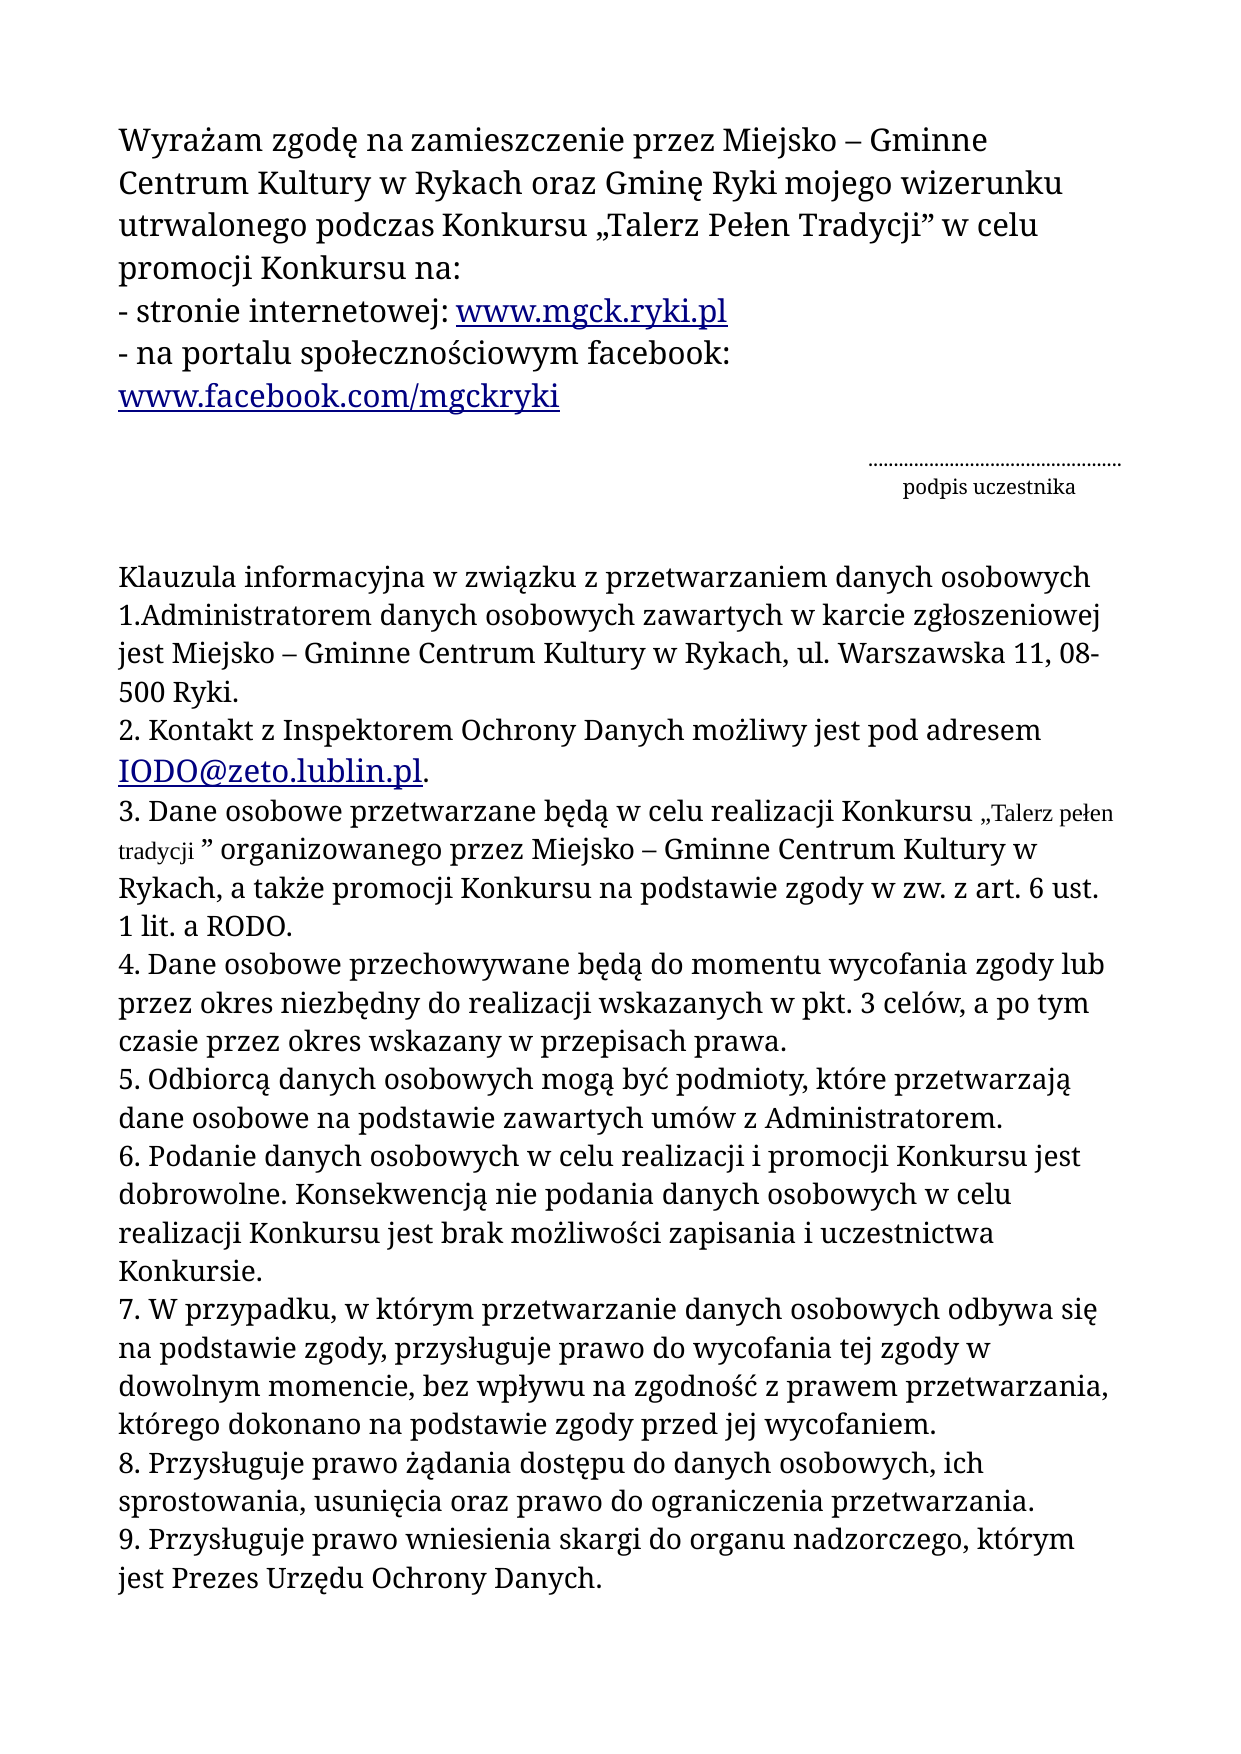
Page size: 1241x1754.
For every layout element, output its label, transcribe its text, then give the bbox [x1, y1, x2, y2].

text Klauzula informacyjna w związku z przetwarzaniem danych osobowych 1.Administratorem danych osobowych zawartych w karcie zgłoszeniowej jest Miejsko – Gminne Centrum Kultury w Rykach, ul. Warszawska 11, 08-500 Ryki. 2. Kontakt z Inspektorem Ochrony Danych możliwy jest pod adresem IODO@zeto.lublin.pl. 3. Dane osobowe przetwarzane będą w celu realizacji Konkursu „Talerz pełen tradycji ” organizowanego przez Miejsko – Gminne Centrum Kultury w Rykach, a także promocji Konkursu na podstawie zgody w zw. z art. 6 ust. 1 lit. a RODO. 4. Dane osobowe przechowywane będą do momentu wycofania zgody lub przez okres niezbędny do realizacji wskazanych w pkt. 3 celów, a po tym czasie przez okres wskazany w przepisach prawa. 5. Odbiorcą danych osobowych mogą być podmioty, które przetwarzają dane osobowe na podstawie zawartych umów z Administratorem. 6. Podanie danych osobowych w celu realizacji i promocji Konkursu jest dobrowolne. Konsekwencją nie podania danych osobowych w celu realizacji Konkursu jest brak możliwości zapisania i uczestnictwa Konkursie. 7. W przypadku, w którym przetwarzanie danych osobowych odbywa się na podstawie zgody, przysługuje prawo do wycofania tej zgody w dowolnym momencie, bez wpływu na zgodność z prawem przetwarzania, którego dokonano na podstawie zgody przed jej wycofaniem. 8. Przysługuje prawo żądania dostępu do danych osobowych, ich sprostowania, usunięcia oraz prawo do ograniczenia przetwarzania. 9. Przysługuje prawo wniesienia skargi do organu nadzorczego, którym jest Prezes Urzędu Ochrony Danych. [118, 528, 1122, 1596]
text .................................................. [118, 416, 1122, 473]
text Wyrażam zgodę na zamieszczenie przez Miejsko – Gminne Centrum Kultury w Rykach oraz Gminę Ryki mojego wizerunku utrwalonego podczas Konkursu „Talerz Pełen Tradycji” w celu promocji Konkursu na: - stronie internetowej: www.mgck.ryki.pl - na portalu społecznościowym facebook: www.facebook.com/mgckryki [118, 118, 1122, 416]
text podpis uczestnika [118, 473, 1122, 501]
